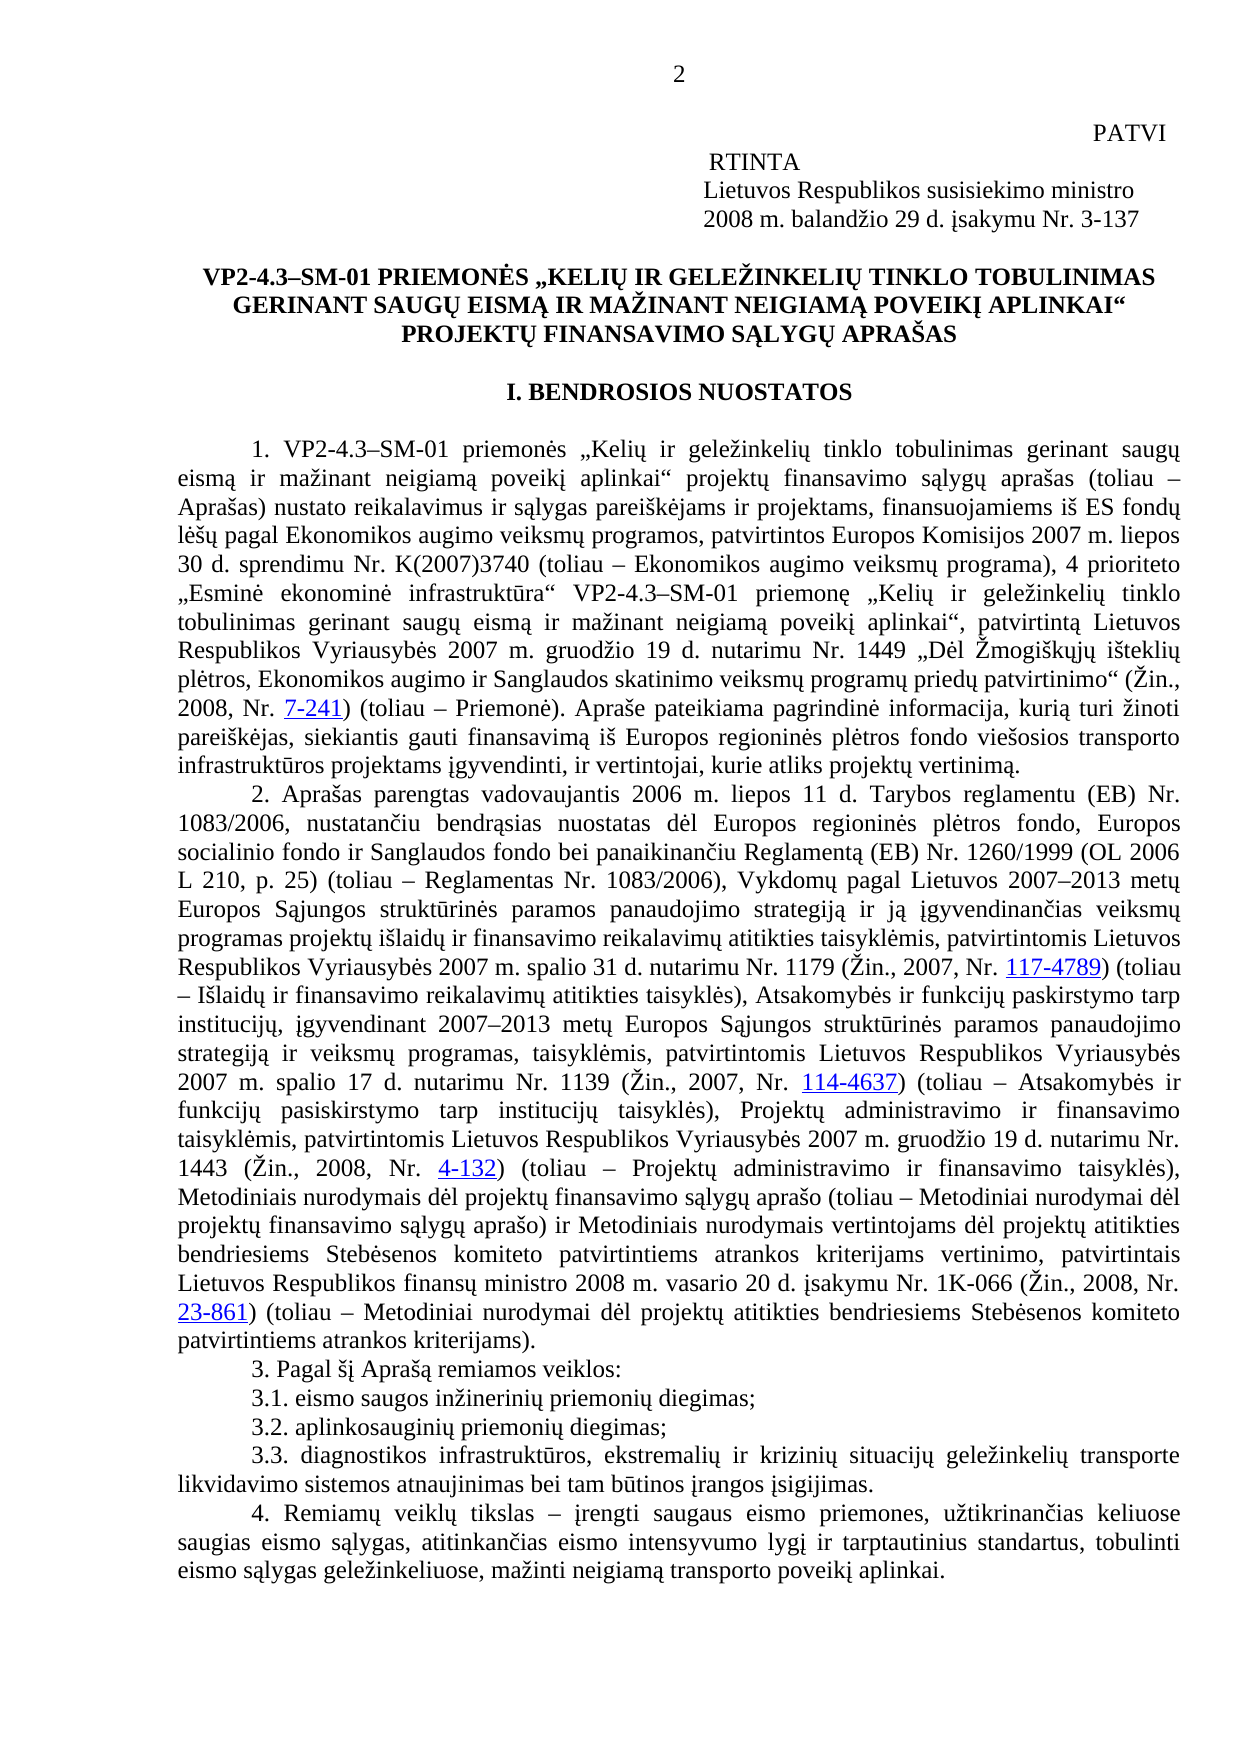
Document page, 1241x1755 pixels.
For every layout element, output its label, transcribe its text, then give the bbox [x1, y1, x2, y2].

text 3. Pagal šį Aprašą remiamos veiklos: [177, 1354, 1181, 1383]
text Lietuvos Respublikos susisiekimo ministro 2008 m. balandžio 29 d. įsakymu Nr. 3-137 [703, 176, 1181, 233]
text patvirtinta [709, 118, 1181, 176]
text 3.1. eismo saugos inžinerinių priemonių diegimas; [177, 1383, 1181, 1412]
text 4. Remiamų veiklų tikslas – įrengti saugaus eismo priemones, užtikrinančias keliuose saugias eismo sąlygas, atitinkančias eismo intensyvumo lygį ir tarptautinius standartus, tobulinti eismo sąlygas geležinkeliuose, mažinti neigiamą transporto poveikį aplinkai. [177, 1498, 1181, 1584]
text I. Bendrosios nuostatos [177, 377, 1181, 406]
text VP2-4.3–SM-01 PRIEMONĖS „Kelių ir geležinkelių tinklo tobulinimas gerinant saugų eismą ir mažinant neigiamą poveikį aplinkai“ projektų finansavimo sąlygų aprašas [177, 262, 1181, 348]
text 1. VP2-4.3–SM-01 priemonės „Kelių ir geležinkelių tinklo tobulinimas gerinant saugų eismą ir mažinant neigiamą poveikį aplinkai“ projektų finansavimo sąlygų aprašas (toliau – Aprašas) nustato reikalavimus ir sąlygas pareiškėjams ir projektams, finansuojamiems iš ES fondų lėšų pagal Ekonomikos augimo veiksmų programos, patvirtintos Europos Komisijos 2007 m. liepos 30 d. sprendimu Nr. K(2007)3740 (toliau – Ekonomikos augimo veiksmų programa), 4 prioriteto „Esminė ekonominė infrastruktūra“ VP2-4.3–SM-01 priemonę „Kelių ir geležinkelių tinklo tobulinimas gerinant saugų eismą ir mažinant neigiamą poveikį aplinkai“, patvirtintą Lietuvos Respublikos Vyriausybės 2007 m. gruodžio 19 d. nutarimu Nr. 1449 „Dėl Žmogiškųjų išteklių plėtros, Ekonomikos augimo ir Sanglaudos skatinimo veiksmų programų priedų patvirtinimo“ (Žin., 2008, Nr. 7-241) (toliau – Priemonė). Apraše pateikiama pagrindinė informacija, kurią turi žinoti pareiškėjas, siekiantis gauti finansavimą iš Europos regioninės plėtros fondo viešosios transporto infrastruktūros projektams įgyvendinti, ir vertintojai, kurie atliks projektų vertinimą. [177, 434, 1181, 779]
text 3.2. aplinkosauginių priemonių diegimas; [177, 1412, 1181, 1441]
text 3.3. diagnostikos infrastruktūros, ekstremalių ir krizinių situacijų geležinkelių transporte likvidavimo sistemos atnaujinimas bei tam būtinos įrangos įsigijimas. [177, 1441, 1181, 1498]
text 2. Aprašas parengtas vadovaujantis 2006 m. liepos 11 d. Tarybos reglamentu (EB) Nr. 1083/2006, nustatančiu bendrąsias nuostatas dėl Europos regioninės plėtros fondo, Europos socialinio fondo ir Sanglaudos fondo bei panaikinančiu Reglamentą (EB) Nr. 1260/1999 (OL 2006 L 210, p. 25) (toliau – Reglamentas Nr. 1083/2006), Vykdomų pagal Lietuvos 2007–2013 metų Europos Sąjungos struktūrinės paramos panaudojimo strategiją ir ją įgyvendinančias veiksmų programas projektų išlaidų ir finansavimo reikalavimų atitikties taisyklėmis, patvirtintomis Lietuvos Respublikos Vyriausybės 2007 m. spalio 31 d. nutarimu Nr. 1179 (Žin., 2007, Nr. 117-4789) (toliau – Išlaidų ir finansavimo reikalavimų atitikties taisyklės), Atsakomybės ir funkcijų paskirstymo tarp institucijų, įgyvendinant 2007–2013 metų Europos Sąjungos struktūrinės paramos panaudojimo strategiją ir veiksmų programas, taisyklėmis, patvirtintomis Lietuvos Respublikos Vyriausybės 2007 m. spalio 17 d. nutarimu Nr. 1139 (Žin., 2007, Nr. 114-4637) (toliau – Atsakomybės ir funkcijų pasiskirstymo tarp institucijų taisyklės), Projektų administravimo ir finansavimo taisyklėmis, patvirtintomis Lietuvos Respublikos Vyriausybės 2007 m. gruodžio 19 d. nutarimu Nr. 1443 (Žin., 2008, Nr. 4-132) (toliau – Projektų administravimo ir finansavimo taisyklės), Metodiniais nurodymais dėl projektų finansavimo sąlygų aprašo (toliau – Metodiniai nurodymai dėl projektų finansavimo sąlygų aprašo) ir Metodiniais nurodymais vertintojams dėl projektų atitikties bendriesiems Stebėsenos komiteto patvirtintiems atrankos kriterijams vertinimo, patvirtintais Lietuvos Respublikos finansų ministro 2008 m. vasario 20 d. įsakymu Nr. 1K-066 (Žin., 2008, Nr. 23-861) (toliau – Metodiniai nurodymai dėl projektų atitikties bendriesiems Stebėsenos komiteto patvirtintiems atrankos kriterijams). [177, 779, 1181, 1354]
